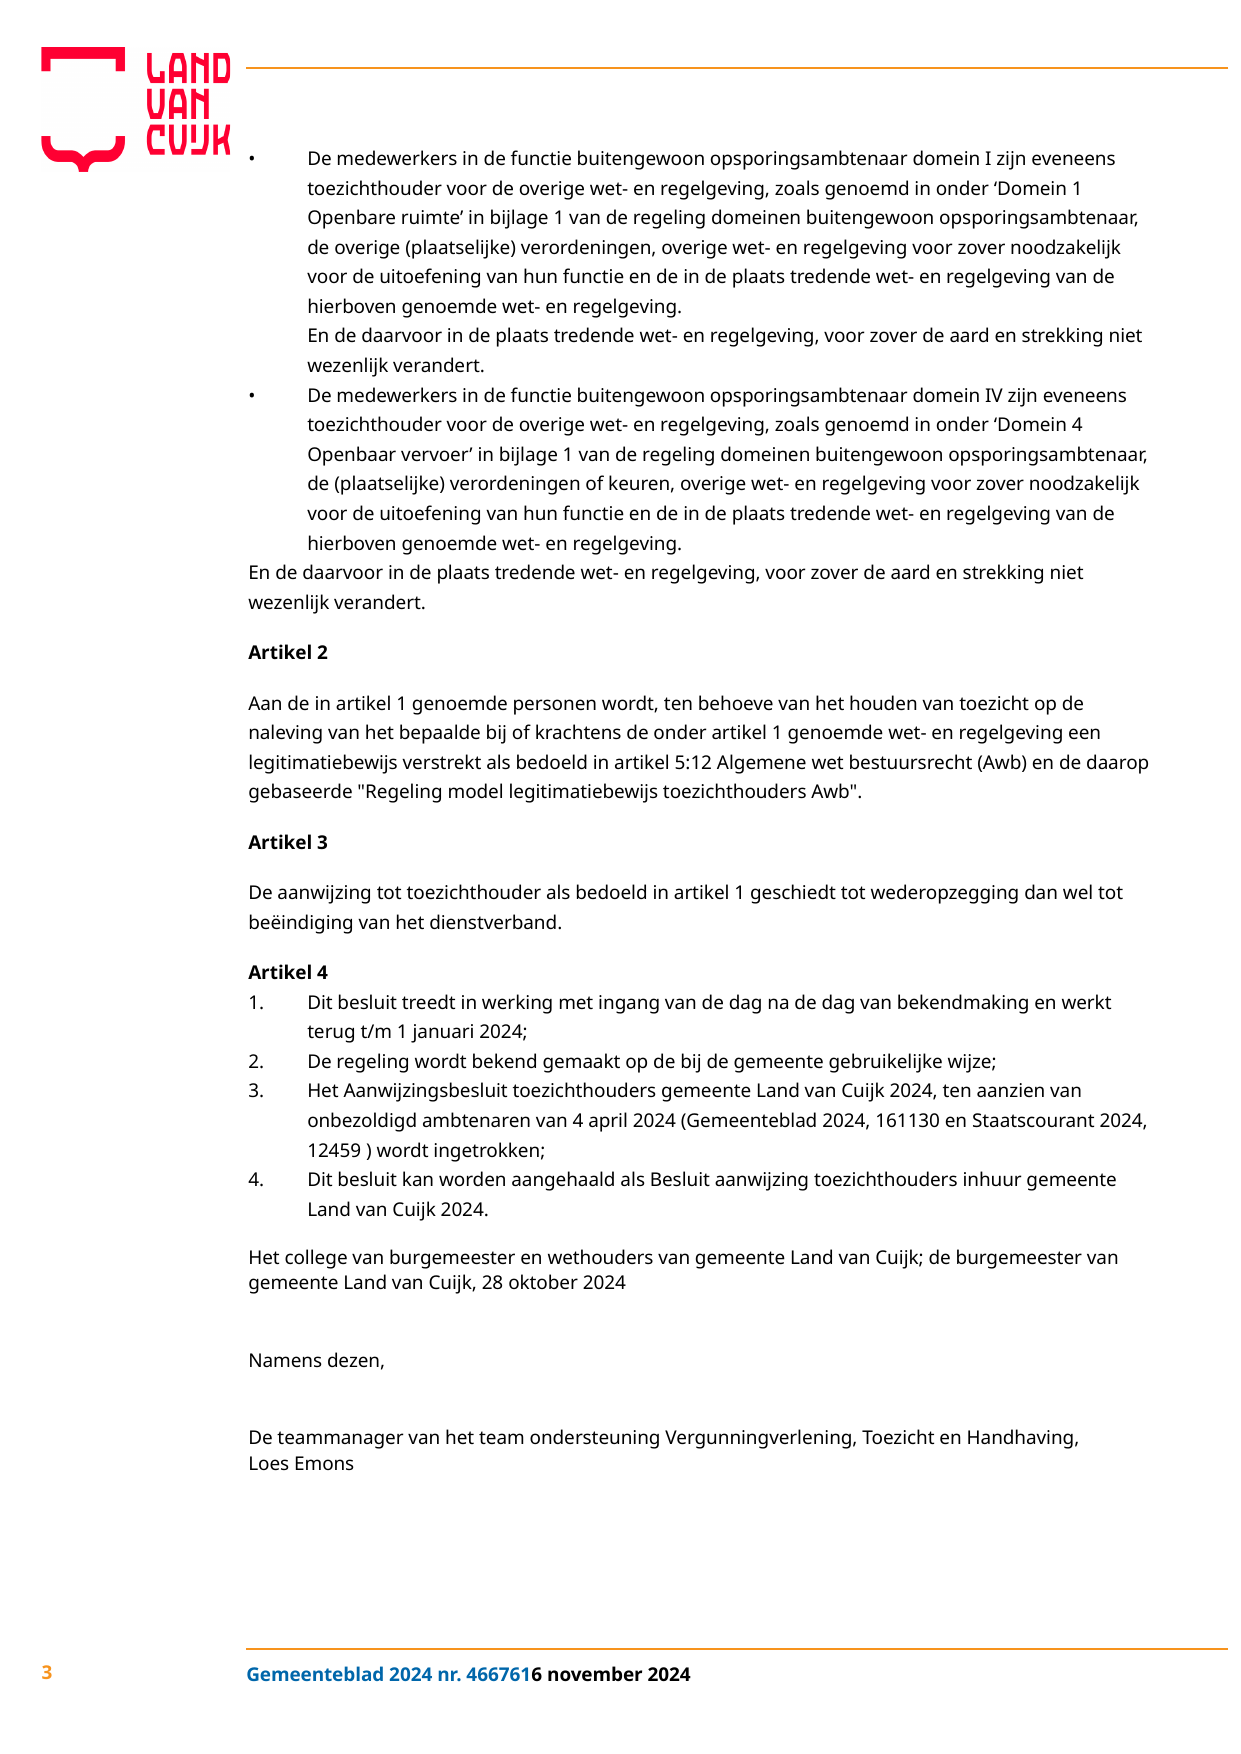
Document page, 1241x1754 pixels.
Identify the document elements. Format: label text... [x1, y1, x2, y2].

text Aan de in artikel 1 genoemde personen wordt, ten behoeve van het houden van toezicht op de naleving van het bepaalde bij of krachtens de onder artikel 1 genoemde wet- en regelgeving een legitimatiebewijs verstrekt als bedoeld in artikel 5:12 Algemene wet bestuursrecht (Awb) en de daarop gebaseerde "Regeling model legitimatiebewijs toezichthouders Awb". [248, 690, 1152, 804]
text Het college van burgemeester en wethouders van gemeente Land van Cuijk; de burgemeester van gemeente Land van Cuijk, 28 oktober 2024 [248, 1244, 1152, 1295]
picture [41, 47, 231, 172]
text Artikel 4 [248, 959, 1152, 985]
text De teammanager van het team ondersteuning Vergunningverlening, Toezicht en Handhaving, [248, 1424, 1152, 1450]
list De medewerkers in de functie buitengewoon opsporingsambtenaar domein IV zijn eveneens toezichthouder voor de overige wet- en regelgeving, zoals genoemd in onder ‘Domein 4 Openbaar vervoer’ in bijlage 1 van de regeling domeinen buitengewoon opsporingsambtenaar, de (plaatselijke) verordeningen of keuren, overige wet- en regelgeving voor zover noodzakelijk voor de uitoefening van hun functie en de in de plaats tredende wet- en regelgeving van de hierboven genoemde wet- en regelgeving. [248, 382, 1152, 556]
text Loes Emons [248, 1450, 1152, 1475]
list De regeling wordt bekend gemaakt op de bij de gemeente gebruikelijke wijze; [248, 1048, 1152, 1074]
text Artikel 3 [248, 829, 1152, 855]
list Dit besluit kan worden aangehaald als Besluit aanwijzing toezichthouders inhuur gemeente Land van Cuijk 2024. [248, 1166, 1152, 1222]
list Dit besluit treedt in werking met ingang van de dag na de dag van bekendmaking en werkt terug t/m 1 januari 2024; [248, 989, 1152, 1044]
text Artikel 2 [248, 639, 1152, 665]
list De medewerkers in de functie buitengewoon opsporingsambtenaar domein I zijn eveneens toezichthouder voor de overige wet- en regelgeving, zoals genoemd in onder ‘Domein 1 Openbare ruimte’ in bijlage 1 van de regeling domeinen buitengewoon opsporingsambtenaar, de overige (plaatselijke) verordeningen, overige wet- en regelgeving voor zover noodzakelijk voor de uitoefening van hun functie en de in de plaats tredende wet- en regelgeving van de hierboven genoemde wet- en regelgeving. [248, 145, 1152, 319]
text De aanwijzing tot toezichthouder als bedoeld in artikel 1 geschiedt tot wederopzegging dan wel tot beëindiging van het dienstverband. [248, 879, 1152, 935]
text En de daarvoor in de plaats tredende wet- en regelgeving, voor zover de aard en strekking niet wezenlijk verandert. [248, 559, 1152, 615]
text Namens dezen, [248, 1347, 1152, 1372]
list Het Aanwijzingsbesluit toezichthouders gemeente Land van Cuijk 2024, ten aanzien van onbezoldigd ambtenaren van 4 april 2024 (Gemeenteblad 2024, 161130 en Staatscourant 2024, 12459 ) wordt ingetrokken; [248, 1078, 1152, 1163]
list En de daarvoor in de plaats tredende wet- en regelgeving, voor zover de aard en strekking niet wezenlijk verandert. [248, 323, 1152, 378]
